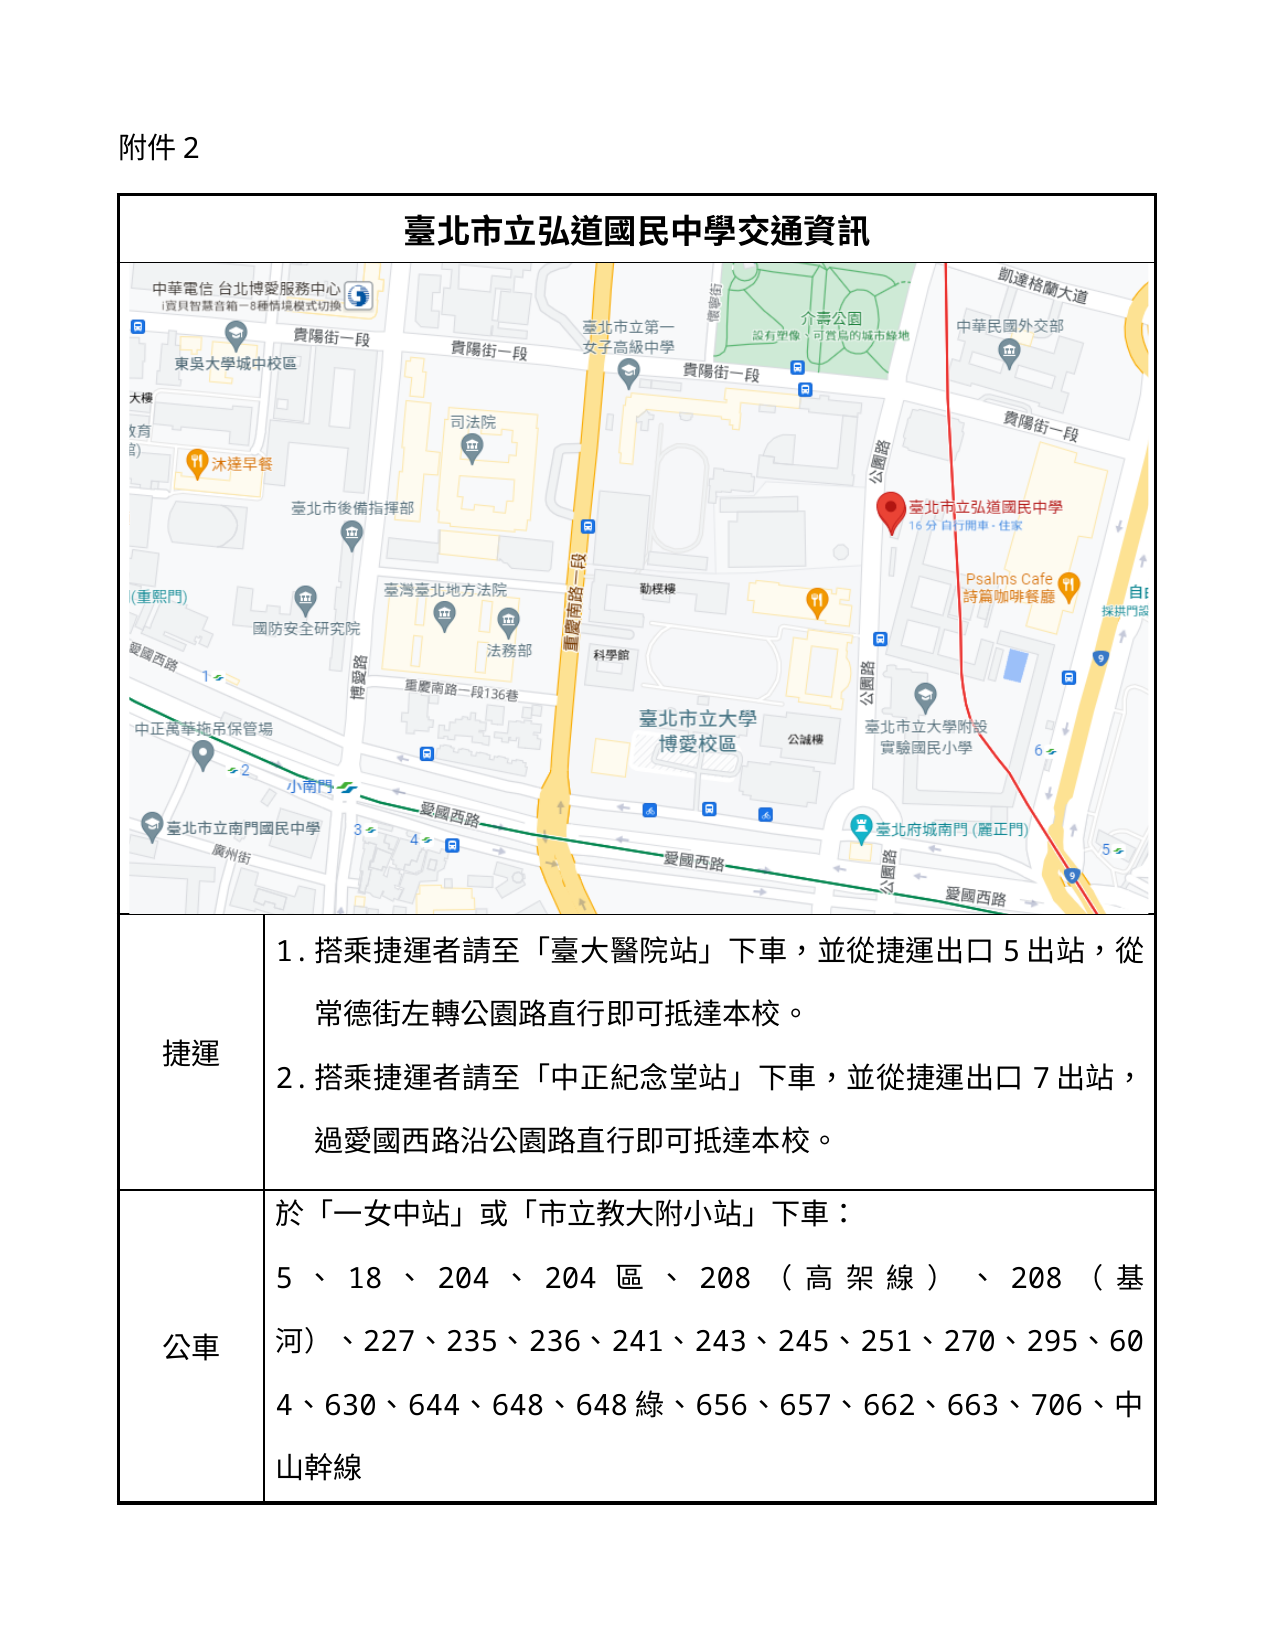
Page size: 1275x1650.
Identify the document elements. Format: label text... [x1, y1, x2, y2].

table_cell 搭乘捷運者請至「臺大醫院站」下車，並從捷運出口5出站，從常德街左轉公園路直行即可抵達本校。 搭乘捷運者請至「中正紀念堂站」下車，並從捷運出口7出站，過愛國西路沿公園路直行即可抵達本校。 [265, 915, 1154, 1189]
table_cell 於「一女中站」或「市立教大附小站」下車： 5、18、204、204區、208（高架線）、208（基河）、227、235、236、241、243、245、251、270、295、604、630、644、648、648綠、656、657、662、663、706、中山幹線 [265, 1191, 1154, 1501]
table_header 臺北市立弘道國民中學交通資訊 [120, 196, 1154, 262]
text 附件2 [104, 118, 1210, 168]
table_cell [120, 263, 129, 913]
table_cell [1149, 263, 1154, 913]
table_cell 捷運 [120, 915, 263, 1189]
table_cell 公車 [120, 1191, 263, 1501]
